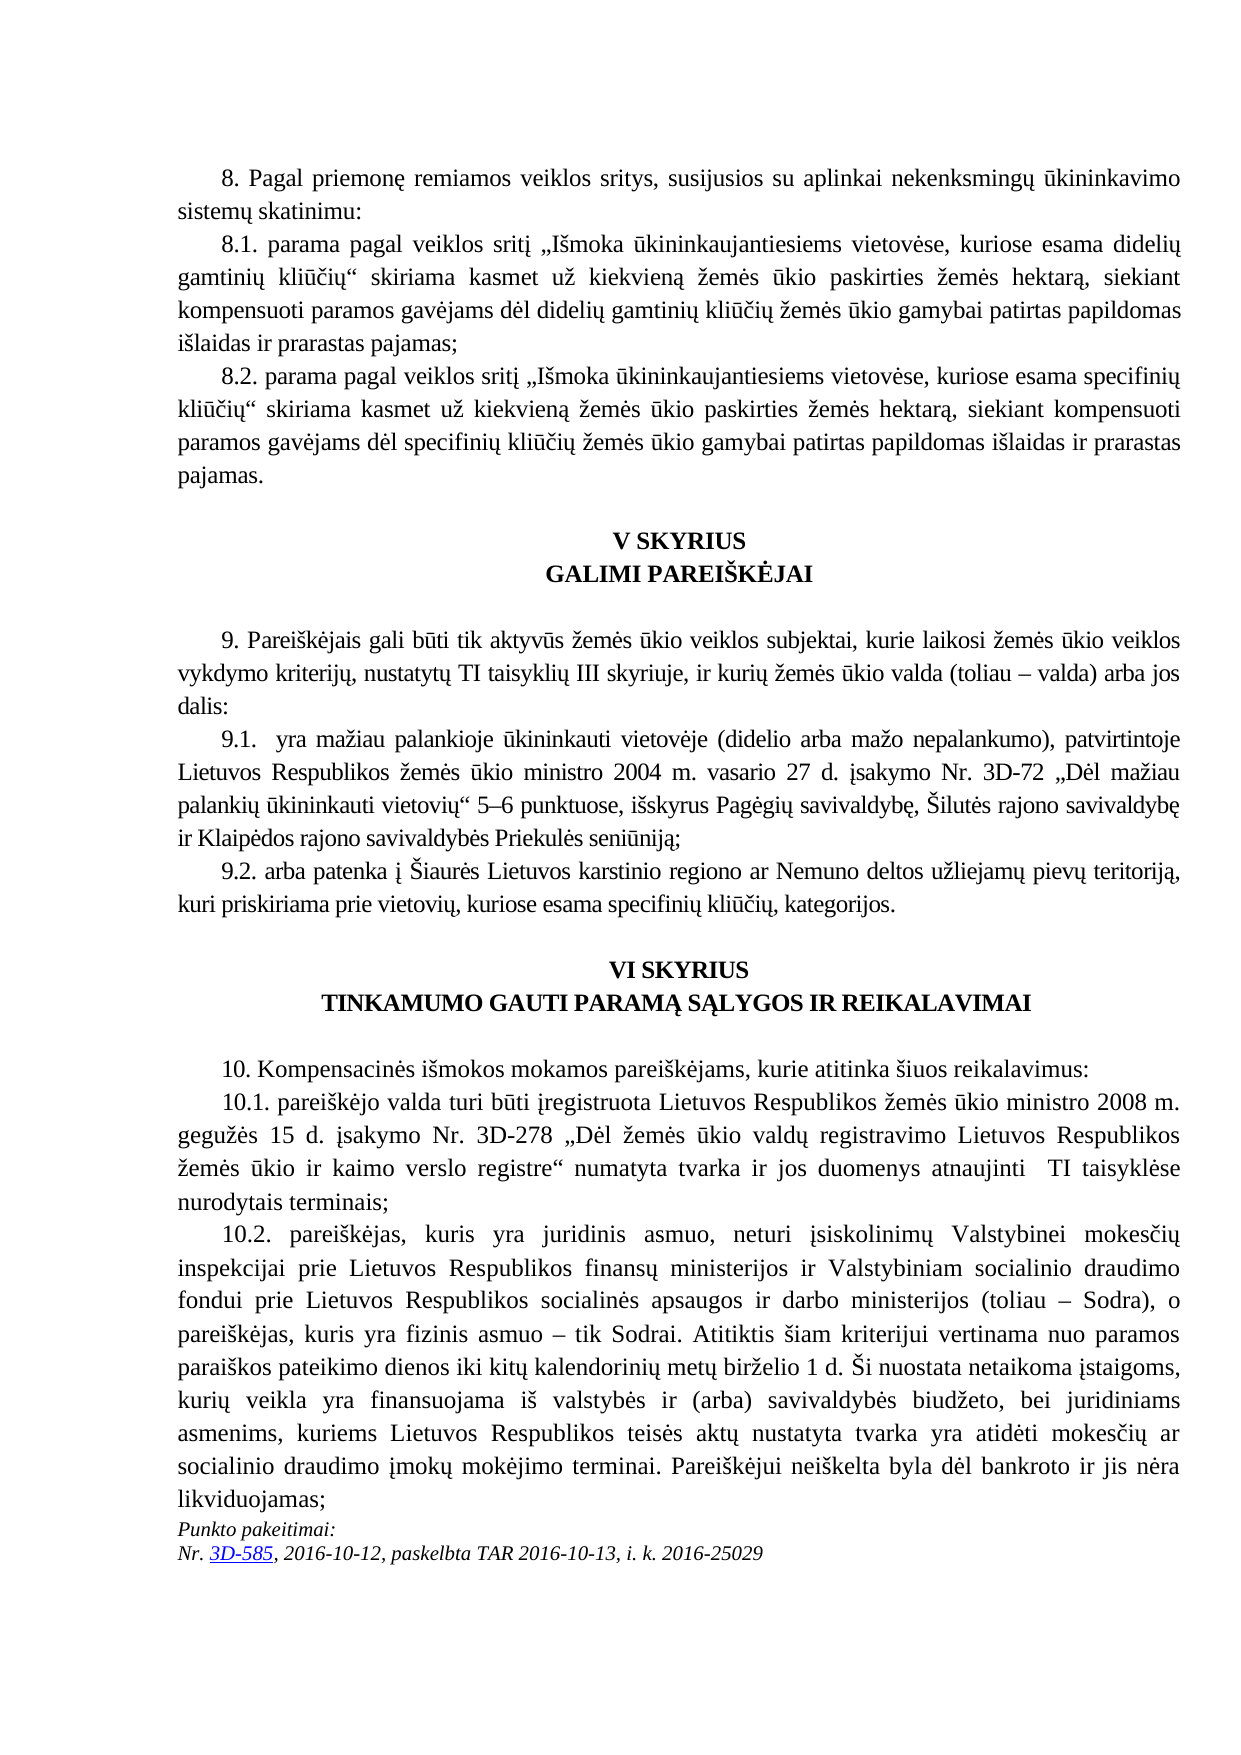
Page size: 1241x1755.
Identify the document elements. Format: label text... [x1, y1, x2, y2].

text TINKAMUMO GAUTI PARAMĄ SĄLYGOS IR REIKALAVIMAI [177, 988, 1181, 1017]
text 9.1. yra mažiau palankioje ūkininkauti vietovėje (didelio arba mažo nepalankumo), patvirtintoje Lietuvos Respublikos žemės ūkio ministro 2004 m. vasario 27 d. įsakymo Nr. 3D-72 „Dėl mažiau palankių ūkininkauti vietovių“ 5–6 punktuose, išskyrus Pagėgių savivaldybę, Šilutės rajono savivaldybę ir Klaipėdos rajono savivaldybės Priekulės seniūniją; [177, 724, 1181, 852]
text 9. Pareiškėjais gali būti tik aktyvūs žemės ūkio veiklos subjektai, kurie laikosi žemės ūkio veiklos vykdymo kriterijų, nustatytų TI taisyklių III skyriuje, ir kurių žemės ūkio valda (toliau – valda) arba jos dalis: [177, 625, 1181, 720]
text V SKYRIUS [177, 526, 1181, 555]
text GALIMI PAREIŠKĖJAI [177, 559, 1181, 588]
text VI SKYRIUS [177, 955, 1181, 984]
text 10.2. pareiškėjas, kuris yra juridinis asmuo, neturi įsiskolinimų Valstybinei mokesčių inspekcijai prie Lietuvos Respublikos finansų ministerijos ir Valstybiniam socialinio draudimo fondui prie Lietuvos Respublikos socialinės apsaugos ir darbo ministerijos (toliau – Sodra), o pareiškėjas, kuris yra fizinis asmuo – tik Sodrai. Atitiktis šiam kriterijui vertinama nuo paramos paraiškos pateikimo dienos iki kitų kalendorinių metų birželio 1 d. Ši nuostata netaikoma įstaigoms, kurių veikla yra finansuojama iš valstybės ir (arba) savivaldybės biudžeto, bei juridiniams asmenims, kuriems Lietuvos Respublikos teisės aktų nustatyta tvarka yra atidėti mokesčių ar socialinio draudimo įmokų mokėjimo terminai. Pareiškėjui neiškelta byla dėl bankroto ir jis nėra likviduojamas; [177, 1219, 1181, 1512]
text 8. Pagal priemonę remiamos veiklos sritys, susijusios su aplinkai nekenksmingų ūkininkavimo sistemų skatinimu: [177, 163, 1181, 225]
text 8.1. parama pagal veiklos sritį „Išmoka ūkininkaujantiesiems vietovėse, kuriose esama didelių gamtinių kliūčių“ skiriama kasmet už kiekvieną žemės ūkio paskirties žemės hektarą, siekiant kompensuoti paramos gavėjams dėl didelių gamtinių kliūčių žemės ūkio gamybai patirtas papildomas išlaidas ir prarastas pajamas; [177, 229, 1181, 357]
text 9.2. arba patenka į Šiaurės Lietuvos karstinio regiono ar Nemuno deltos užliejamų pievų teritoriją, kuri priskiriama prie vietovių, kuriose esama specifinių kliūčių, kategorijos. [177, 856, 1181, 918]
text Punkto pakeitimai: [177, 1517, 1181, 1541]
text 10. Kompensacinės išmokos mokamos pareiškėjams, kurie atitinka šiuos reikalavimus: [177, 1054, 1181, 1083]
text 10.1. pareiškėjo valda turi būti įregistruota Lietuvos Respublikos žemės ūkio ministro 2008 m. gegužės 15 d. įsakymo Nr. 3D-278 „Dėl žemės ūkio valdų registravimo Lietuvos Respublikos žemės ūkio ir kaimo verslo registre“ numatyta tvarka ir jos duomenys atnaujinti TI taisyklėse nurodytais terminais; [177, 1087, 1181, 1215]
text 8.2. parama pagal veiklos sritį „Išmoka ūkininkaujantiesiems vietovėse, kuriose esama specifinių kliūčių“ skiriama kasmet už kiekvieną žemės ūkio paskirties žemės hektarą, siekiant kompensuoti paramos gavėjams dėl specifinių kliūčių žemės ūkio gamybai patirtas papildomas išlaidas ir prarastas pajamas. [177, 361, 1181, 489]
text Nr. 3D-585, 2016-10-12, paskelbta TAR 2016-10-13, i. k. 2016-25029 [177, 1541, 1181, 1565]
